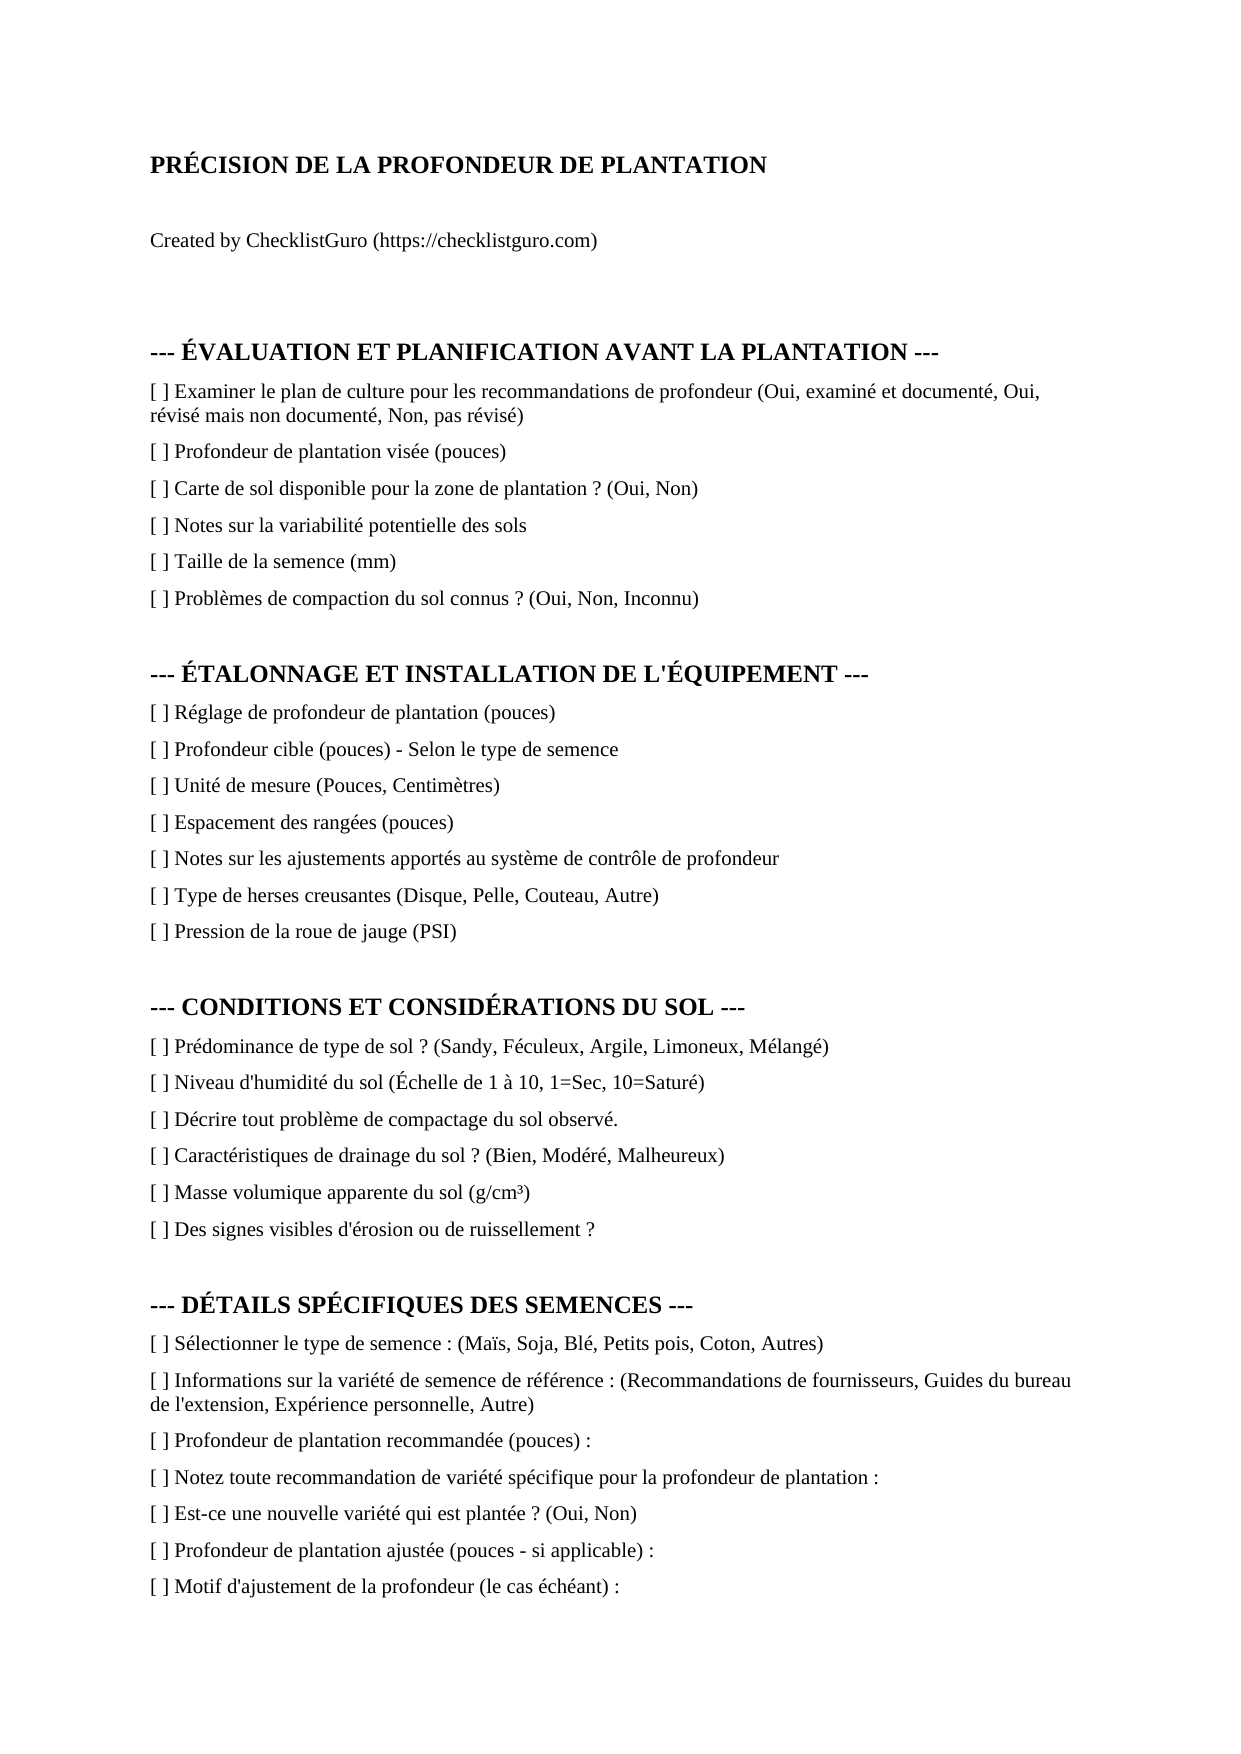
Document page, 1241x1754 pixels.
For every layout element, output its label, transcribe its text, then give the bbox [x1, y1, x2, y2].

text [ ] Carte de sol disponible pour la zone de plantation ? (Oui, Non) [150, 476, 1090, 500]
text [ ] Notes sur la variabilité potentielle des sols [150, 512, 1090, 537]
text [ ] Niveau d'humidité du sol (Échelle de 1 à 10, 1=Sec, 10=Saturé) [150, 1070, 1090, 1094]
text --- CONDITIONS ET CONSIDÉRATIONS DU SOL --- [150, 992, 1090, 1021]
text [ ] Caractéristiques de drainage du sol ? (Bien, Modéré, Malheureux) [150, 1143, 1090, 1167]
text [ ] Unité de mesure (Pouces, Centimètres) [150, 773, 1090, 797]
text --- ÉVALUATION ET PLANIFICATION AVANT LA PLANTATION --- [150, 337, 1090, 366]
text [ ] Informations sur la variété de semence de référence : (Recommandations de fournisseurs, Guides du bureau de l'extension, Expérience personnelle, Autre) [150, 1367, 1090, 1416]
text Created by ChecklistGuro (https://checklistguro.com) [150, 228, 1090, 252]
text --- ÉTALONNAGE ET INSTALLATION DE L'ÉQUIPEMENT --- [150, 659, 1090, 687]
text [ ] Profondeur de plantation recommandée (pouces) : [150, 1428, 1090, 1452]
text PRÉCISION DE LA PROFONDEUR DE PLANTATION [150, 150, 1090, 179]
text [ ] Examiner le plan de culture pour les recommandations de profondeur (Oui, examiné et documenté, Oui, révisé mais non documenté, Non, pas révisé) [150, 379, 1090, 427]
text [ ] Réglage de profondeur de plantation (pouces) [150, 700, 1090, 724]
text [ ] Problèmes de compaction du sol connus ? (Oui, Non, Inconnu) [150, 586, 1090, 610]
text [ ] Est-ce une nouvelle variété qui est plantée ? (Oui, Non) [150, 1501, 1090, 1525]
text [ ] Profondeur de plantation visée (pouces) [150, 439, 1090, 463]
text [ ] Masse volumique apparente du sol (g/cm³) [150, 1180, 1090, 1204]
text [ ] Taille de la semence (mm) [150, 549, 1090, 573]
text [ ] Notez toute recommandation de variété spécifique pour la profondeur de plantation : [150, 1465, 1090, 1489]
text [ ] Motif d'ajustement de la profondeur (le cas échéant) : [150, 1574, 1090, 1598]
text [ ] Des signes visibles d'érosion ou de ruissellement ? [150, 1217, 1090, 1241]
text [ ] Pression de la roue de jauge (PSI) [150, 919, 1090, 943]
text [ ] Décrire tout problème de compactage du sol observé. [150, 1107, 1090, 1131]
text [ ] Type de herses creusantes (Disque, Pelle, Couteau, Autre) [150, 883, 1090, 907]
text [ ] Profondeur cible (pouces) - Selon le type de semence [150, 737, 1090, 761]
text [ ] Prédominance de type de sol ? (Sandy, Féculeux, Argile, Limoneux, Mélangé) [150, 1034, 1090, 1058]
text [ ] Notes sur les ajustements apportés au système de contrôle de profondeur [150, 846, 1090, 870]
text [ ] Espacement des rangées (pouces) [150, 810, 1090, 834]
text [ ] Sélectionner le type de semence : (Maïs, Soja, Blé, Petits pois, Coton, Autres) [150, 1331, 1090, 1355]
text --- DÉTAILS SPÉCIFIQUES DES SEMENCES --- [150, 1290, 1090, 1318]
text [ ] Profondeur de plantation ajustée (pouces - si applicable) : [150, 1538, 1090, 1562]
